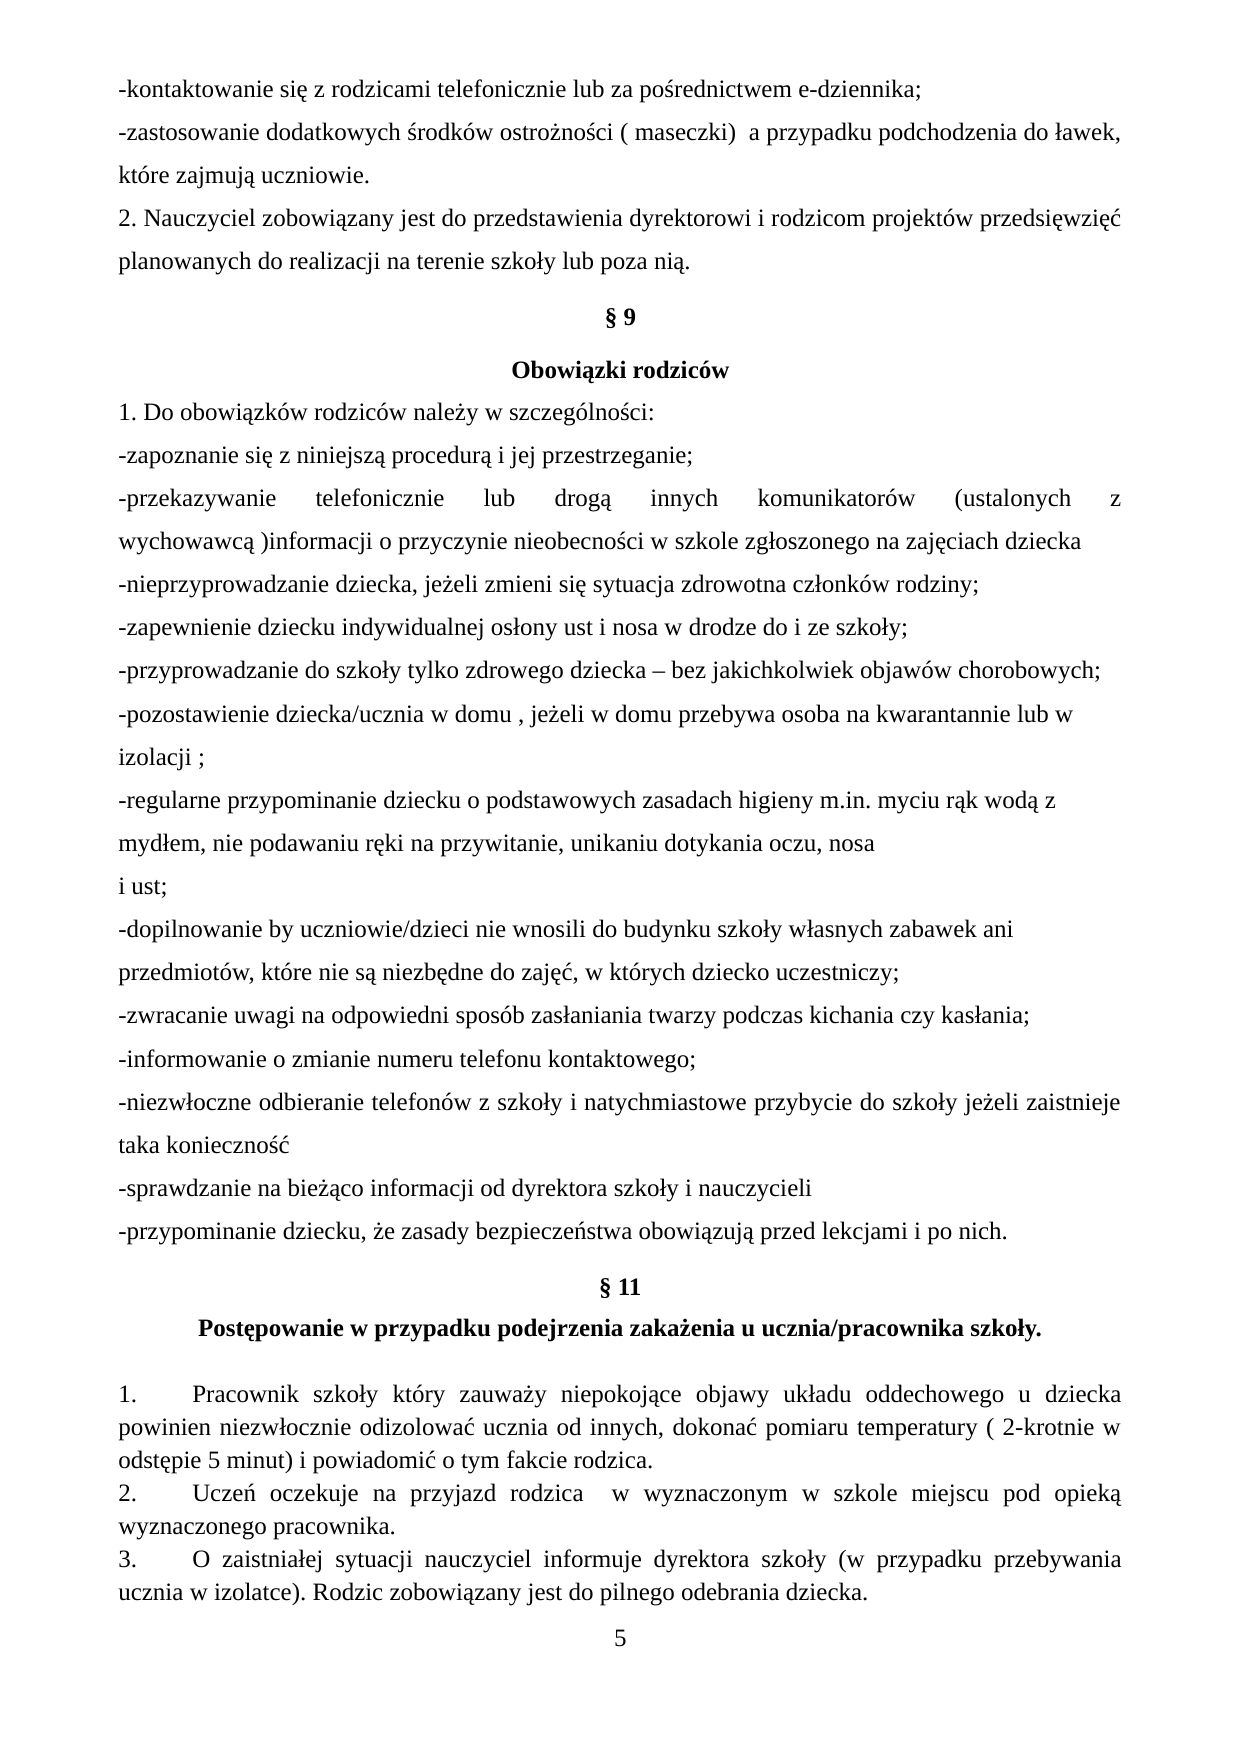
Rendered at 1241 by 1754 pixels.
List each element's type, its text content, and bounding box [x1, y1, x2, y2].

text -nieprzyprowadzanie dziecka, jeżeli zmieni się sytuacja zdrowotna członków rodziny; [118, 569, 1122, 598]
text -przypominanie dziecku, że zasady bezpieczeństwa obowiązują przed lekcjami i po nich. [118, 1216, 1122, 1245]
text -zapewnienie dziecku indywidualnej osłony ust i nosa w drodze do i ze szkoły; [118, 612, 1122, 641]
text Postępowanie w przypadku podejrzenia zakażenia u ucznia/pracownika szkoły. [118, 1313, 1122, 1342]
text -dopilnowanie by uczniowie/dzieci nie wnosili do budynku szkoły własnych zabawek ani przedmiotów, które nie są niezbędne do zajęć, w których dziecko uczestniczy; [118, 914, 1122, 986]
list Uczeń oczekuje na przyjazd rodzica w wyznaczonym w szkole miejscu pod opieką wyznaczonego pracownika. [118, 1478, 1122, 1540]
text -niezwłoczne odbieranie telefonów z szkoły i natychmiastowe przybycie do szkoły jeżeli zaistnieje taka konieczność [118, 1087, 1122, 1159]
text -zwracanie uwagi na odpowiedni sposób zasłaniania twarzy podczas kichania czy kasłania; [118, 1001, 1122, 1029]
text 2. Nauczyciel zobowiązany jest do przedstawienia dyrektorowi i rodzicom projektów przedsięwzięć planowanych do realizacji na terenie szkoły lub poza nią. [118, 203, 1122, 275]
text -przyprowadzanie do szkoły tylko zdrowego dziecka – bez jakichkolwiek objawów chorobowych; [118, 656, 1122, 684]
text -przekazywanie telefonicznie lub drogą innych komunikatorów (ustalonych z wychowawcą )informacji o przyczynie nieobecności w szkole zgłoszonego na zajęciach dziecka [118, 483, 1122, 555]
text 1. Do obowiązków rodziców należy w szczególności: [118, 397, 1122, 426]
text § 9 [118, 302, 1122, 331]
text Obowiązki rodziców [118, 356, 1122, 384]
text -zapoznanie się z niniejszą procedurą i jej przestrzeganie; [118, 440, 1122, 469]
text -regularne przypominanie dziecku o podstawowych zasadach higieny m.in. myciu rąk wodą z mydłem, nie podawaniu ręki na przywitanie, unikaniu dotykania oczu, nosa i ust; [118, 785, 1122, 900]
list Pracownik szkoły który zauważy niepokojące objawy układu oddechowego u dziecka powinien niezwłocznie odizolować ucznia od innych, dokonać pomiaru temperatury ( 2-krotnie w odstępie 5 minut) i powiadomić o tym fakcie rodzica. [118, 1379, 1122, 1474]
text -sprawdzanie na bieżąco informacji od dyrektora szkoły i nauczycieli [118, 1173, 1122, 1202]
text -kontaktowanie się z rodzicami telefonicznie lub za pośrednictwem e-dziennika; [118, 74, 1122, 102]
list O zaistniałej sytuacji nauczyciel informuje dyrektora szkoły (w przypadku przebywania ucznia w izolatce). Rodzic zobowiązany jest do pilnego odebrania dziecka. [118, 1544, 1122, 1606]
text -zastosowanie dodatkowych środków ostrożności ( maseczki) a przypadku podchodzenia do ławek, które zajmują uczniowie. [118, 117, 1122, 189]
text § 11 [118, 1272, 1122, 1301]
text -informowanie o zmianie numeru telefonu kontaktowego; [118, 1044, 1122, 1072]
text -pozostawienie dziecka/ucznia w domu , jeżeli w domu przebywa osoba na kwarantannie lub w izolacji ; [118, 699, 1122, 771]
